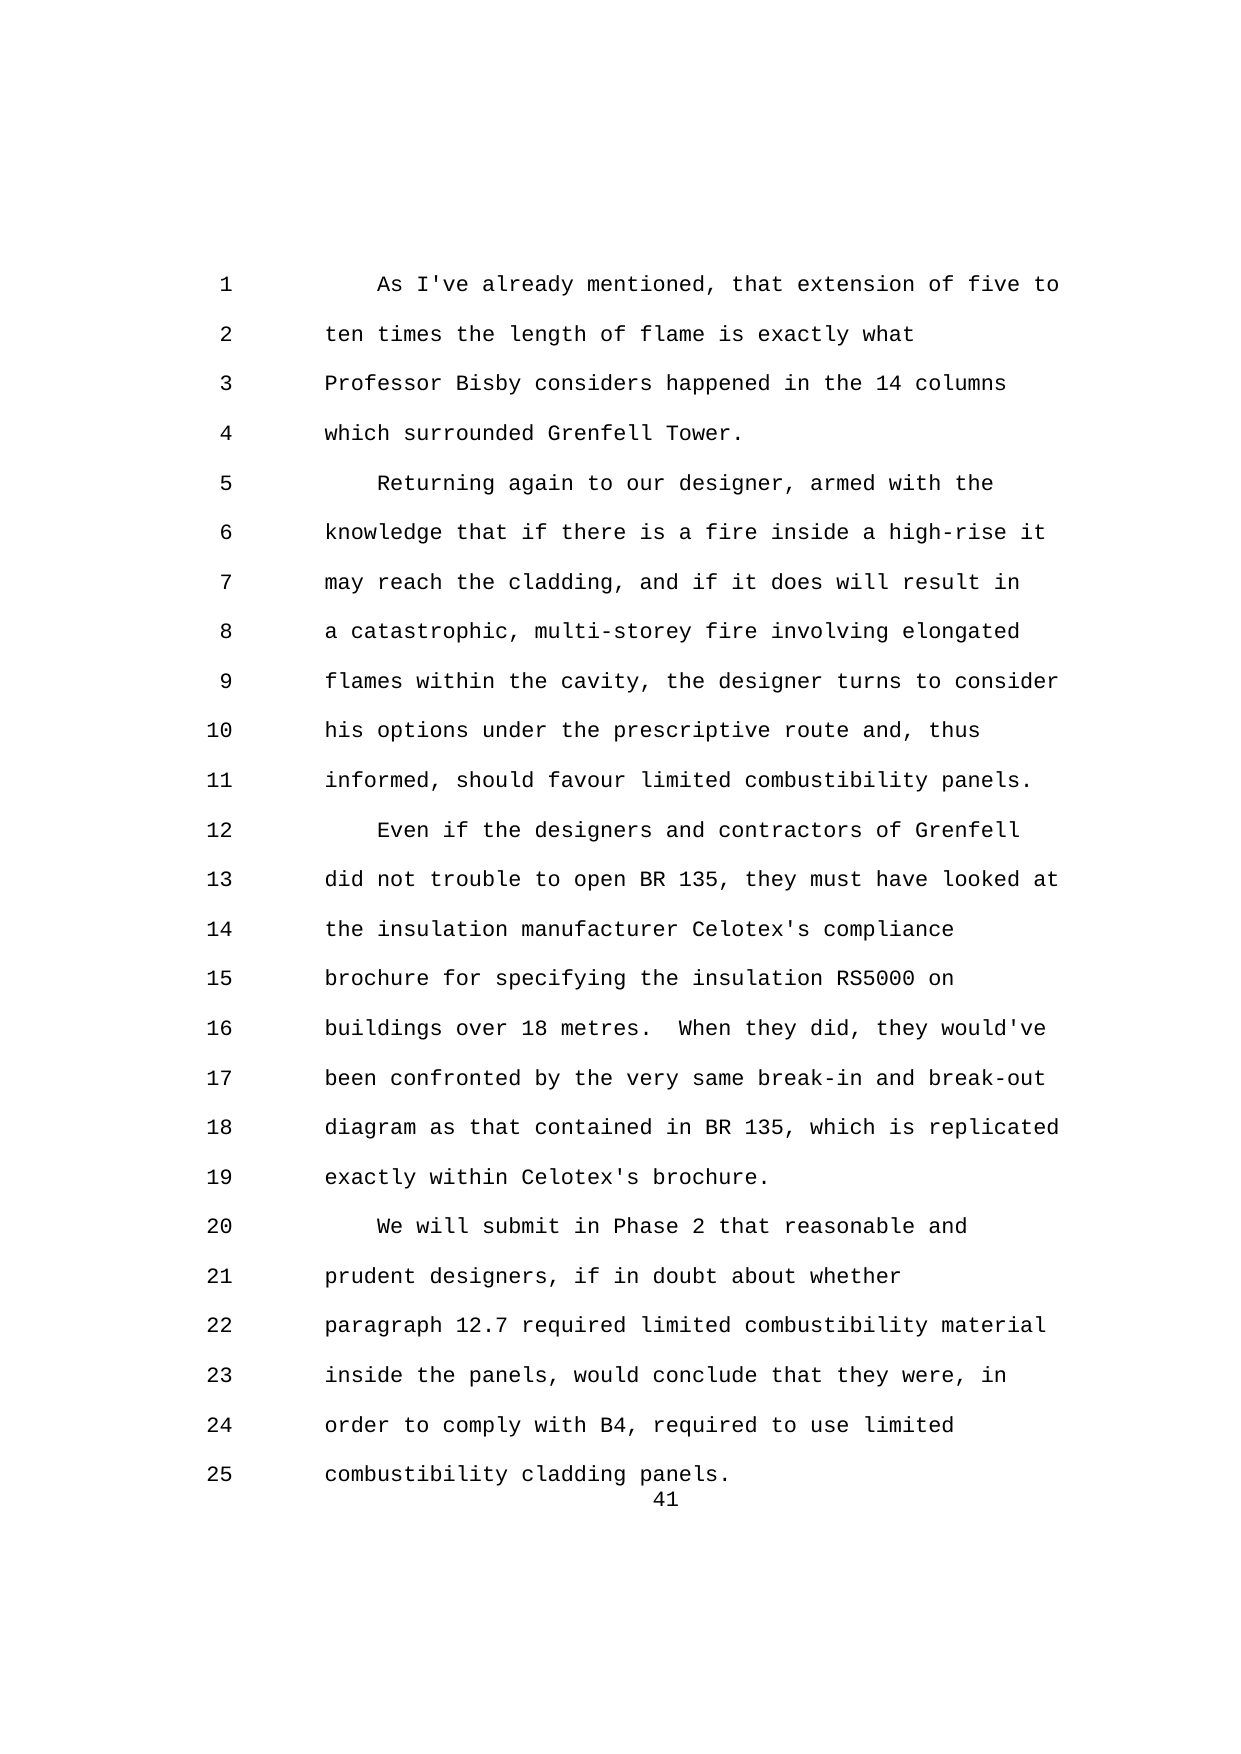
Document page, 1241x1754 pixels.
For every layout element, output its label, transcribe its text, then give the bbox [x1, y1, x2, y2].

text 3 Professor Bisby considers happened in the 14 columns [75, 372, 1165, 397]
text 41 [75, 1488, 1165, 1513]
text 18 diagram as that contained in BR 135, which is replicated [75, 1116, 1165, 1141]
text 13 did not trouble to open BR 135, they must have looked at [75, 868, 1165, 893]
text 6 knowledge that if there is a fire inside a high-rise it [75, 521, 1165, 546]
text 7 may reach the cladding, and if it does will result in [75, 571, 1165, 596]
text 25 combustibility cladding panels. [75, 1463, 1165, 1488]
text 15 brochure for specifying the insulation RS5000 on [75, 967, 1165, 992]
text 23 inside the panels, would conclude that they were, in [75, 1364, 1165, 1389]
text 12 Even if the designers and contractors of Grenfell [75, 819, 1165, 843]
text 19 exactly within Celotex's brochure. [75, 1166, 1165, 1191]
text 22 paragraph 12.7 required limited combustibility material [75, 1314, 1165, 1339]
text 14 the insulation manufacturer Celotex's compliance [75, 918, 1165, 943]
text 21 prudent designers, if in doubt about whether [75, 1265, 1165, 1290]
text 4 which surrounded Grenfell Tower. [75, 422, 1165, 447]
text 5 Returning again to our designer, armed with the [75, 472, 1165, 496]
text 20 We will submit in Phase 2 that reasonable and [75, 1215, 1165, 1240]
text 10 his options under the prescriptive route and, thus [75, 719, 1165, 744]
text 24 order to comply with B4, required to use limited [75, 1414, 1165, 1438]
text 16 buildings over 18 metres. When they did, they would've [75, 1017, 1165, 1042]
text 17 been confronted by the very same break-in and break-out [75, 1067, 1165, 1091]
text 2 ten times the length of flame is exactly what [75, 323, 1165, 348]
text 11 informed, should favour limited combustibility panels. [75, 769, 1165, 794]
text 1 As I've already mentioned, that extension of five to [75, 273, 1165, 298]
text 9 flames within the cavity, the designer turns to consider [75, 670, 1165, 695]
text 8 a catastrophic, multi-storey fire involving elongated [75, 620, 1165, 645]
